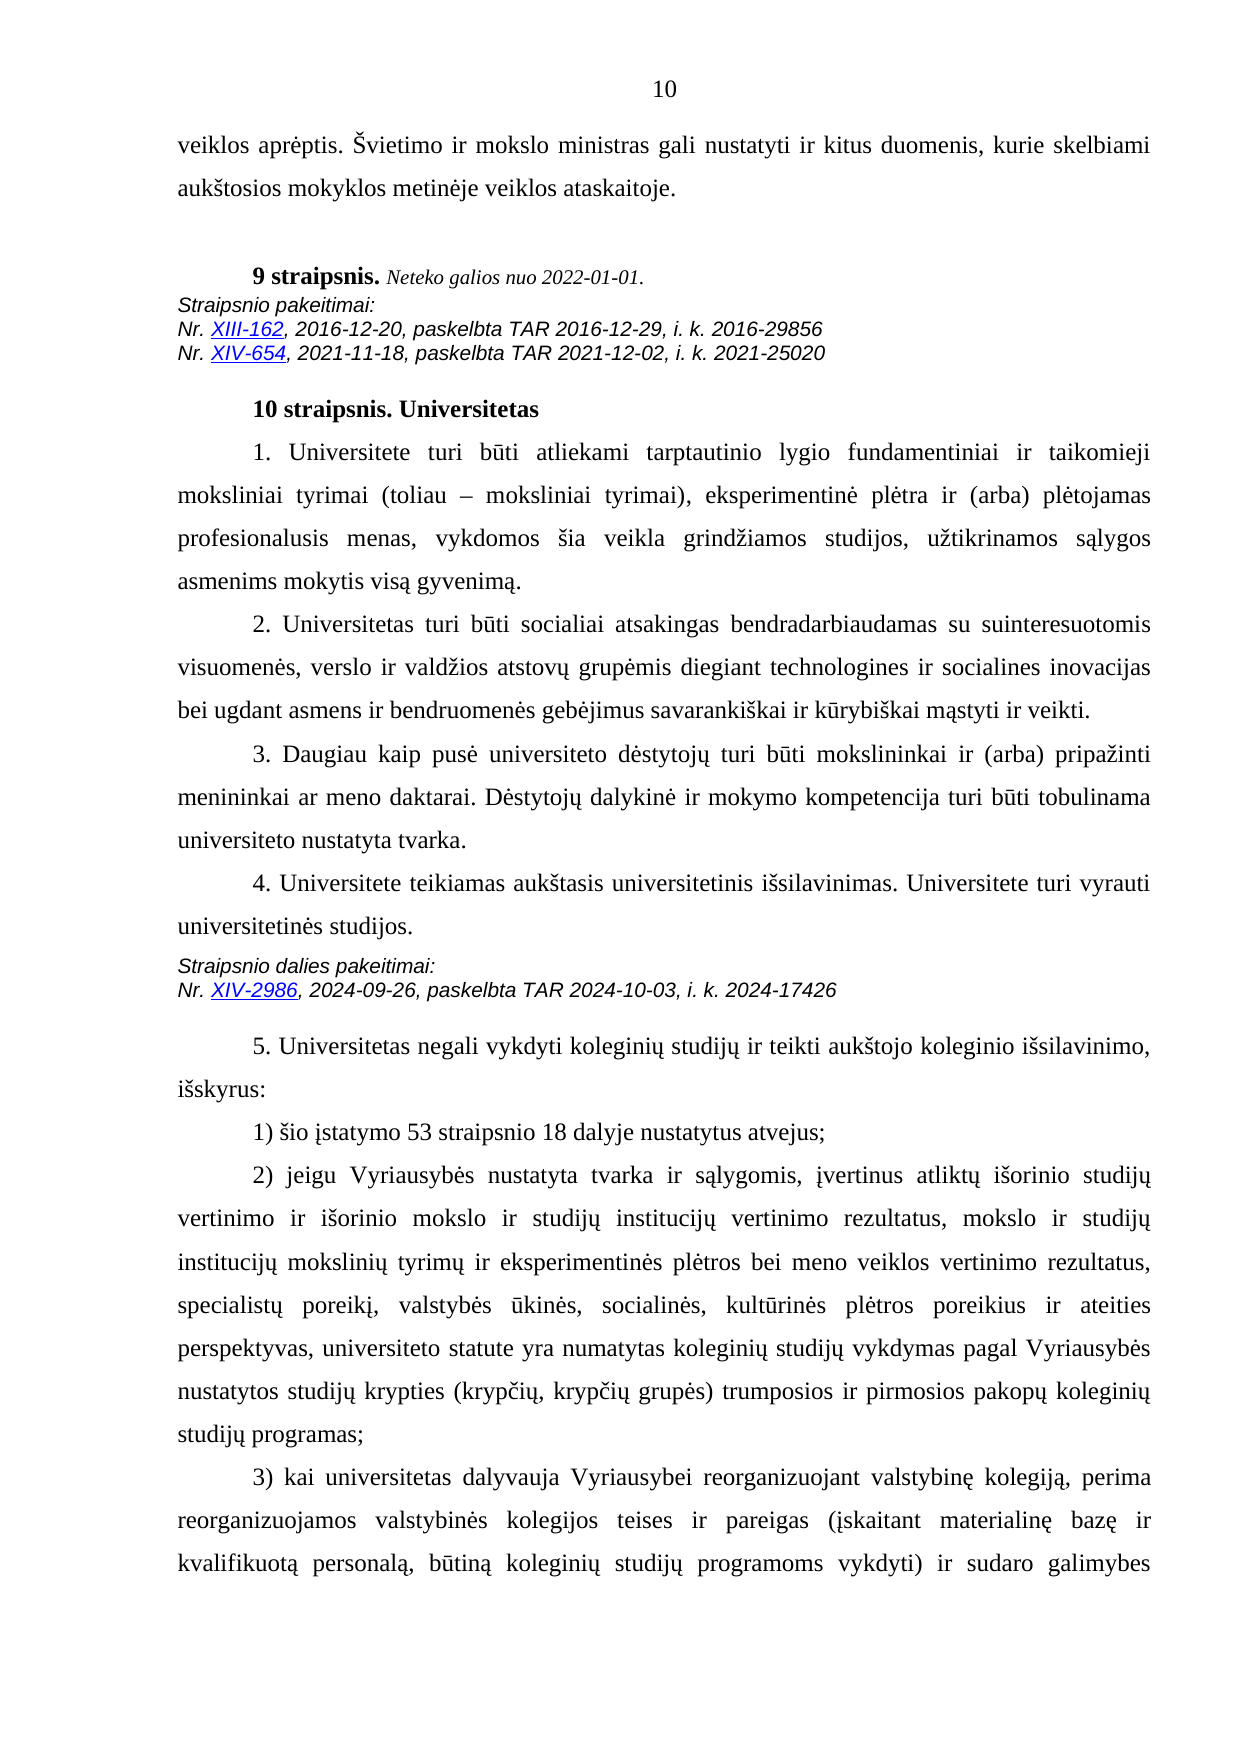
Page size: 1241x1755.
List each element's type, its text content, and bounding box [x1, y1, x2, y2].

text 1) šio įstatymo 53 straipsnio 18 dalyje nustatytus atvejus; [177, 1117, 1152, 1146]
text 2. Universitetas turi būti socialiai atsakingas bendradarbiaudamas su suinteresuotomis visuomenės, verslo ir valdžios atstovų grupėmis diegiant technologines ir socialines inovacijas bei ugdant asmens ir bendruomenės gebėjimus savarankiškai ir kūrybiškai mąstyti ir veikti. [177, 609, 1152, 724]
text Nr. XIV-2986, 2024-09-26, paskelbta TAR 2024-10-03, i. k. 2024-17426 [177, 978, 1152, 1002]
text 5. Universitetas negali vykdyti koleginių studijų ir teikti aukštojo koleginio išsilavinimo, išskyrus: [177, 1031, 1152, 1103]
text Straipsnio dalies pakeitimai: [177, 954, 1152, 978]
text 9 straipsnis. Neteko galios nuo 2022-01-01. [177, 249, 1152, 293]
text Straipsnio pakeitimai: [177, 293, 1152, 317]
text 10 straipsnis. Universitetas [177, 394, 1152, 422]
text 1. Universitete turi būti atliekami tarptautinio lygio fundamentiniai ir taikomieji moksliniai tyrimai (toliau – moksliniai tyrimai), eksperimentinė plėtra ir (arba) plėtojamas profesionalusis menas, vykdomos šia veikla grindžiamos studijos, užtikrinamos sąlygos asmenims mokytis visą gyvenimą. [177, 437, 1152, 595]
text 2) jeigu Vyriausybės nustatyta tvarka ir sąlygomis, įvertinus atliktų išorinio studijų vertinimo ir išorinio mokslo ir studijų institucijų vertinimo rezultatus, mokslo ir studijų institucijų mokslinių tyrimų ir eksperimentinės plėtros bei meno veiklos vertinimo rezultatus, specialistų poreikį, valstybės ūkinės, socialinės, kultūrinės plėtros poreikius ir ateities perspektyvas, universiteto statute yra numatytas koleginių studijų vykdymas pagal Vyriausybės nustatytos studijų krypties (krypčių, krypčių grupės) trumposios ir pirmosios pakopų koleginių studijų programas; [177, 1160, 1152, 1448]
text Nr. XIII-162, 2016-12-20, paskelbta TAR 2016-12-29, i. k. 2016-29856 [177, 317, 1152, 341]
text 3) kai universitetas dalyvauja Vyriausybei reorganizuojant valstybinę kolegiją, perima reorganizuojamos valstybinės kolegijos teises ir pareigas (įskaitant materialinę bazę ir kvalifikuotą personalą, būtiną koleginių studijų programoms vykdyti) ir sudaro galimybes [177, 1462, 1152, 1577]
text Nr. XIV-654, 2021-11-18, paskelbta TAR 2021-12-02, i. k. 2021-25020 [177, 341, 1152, 365]
text 3. Daugiau kaip pusė universiteto dėstytojų turi būti mokslininkai ir (arba) pripažinti menininkai ar meno daktarai. Dėstytojų dalykinė ir mokymo kompetencija turi būti tobulinama universiteto nustatyta tvarka. [177, 739, 1152, 854]
text 4. Universitete teikiamas aukštasis universitetinis išsilavinimas. Universitete turi vyrauti universitetinės studijos. [177, 868, 1152, 940]
text veiklos aprėptis. Švietimo ir mokslo ministras gali nustatyti ir kitus duomenis, kurie skelbiami aukštosios mokyklos metinėje veiklos ataskaitoje. [177, 118, 1152, 206]
